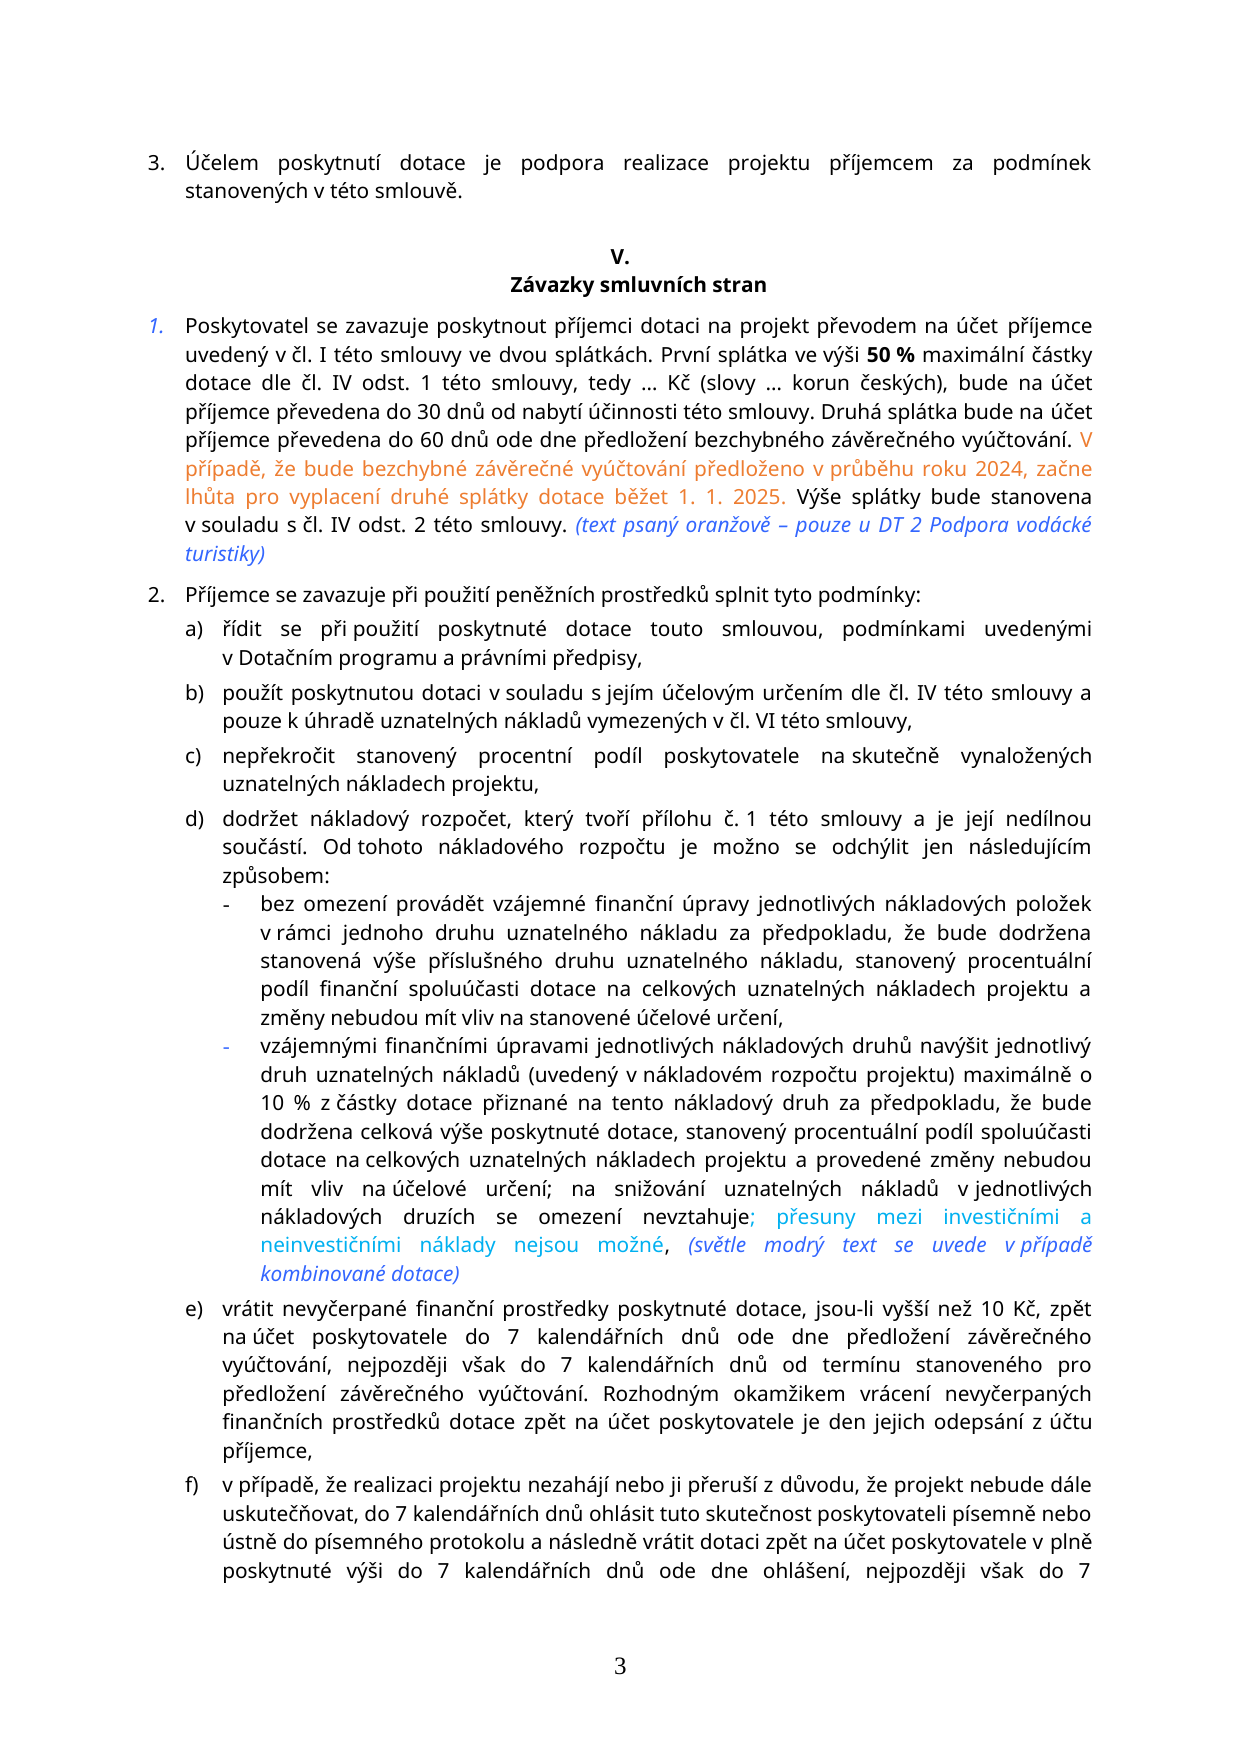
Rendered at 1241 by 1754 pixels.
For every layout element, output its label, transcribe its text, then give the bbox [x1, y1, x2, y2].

list použít poskytnutou dotaci v souladu s jejím účelovým určením dle čl. IV této smlouvy a pouze k úhradě uznatelných nákladů vymezených v čl. VI této smlouvy, [185, 678, 1092, 734]
list Poskytovatel se zavazuje poskytnout příjemci dotaci na projekt převodem na účet příjemce uvedený v čl. I této smlouvy ve dvou splátkách. První splátka ve výši 50 % maximální částky dotace dle čl. IV odst. 1 této smlouvy, tedy … Kč (slovy … korun českých), bude na účet příjemce převedena do 30 dnů od nabytí účinnosti této smlouvy. Druhá splátka bude na účet příjemce převedena do 60 dnů ode dne předložení bezchybného závěrečného vyúčtování. V případě, že bude bezchybné závěrečné vyúčtování předloženo v průběhu roku 2024, začne lhůta pro vyplacení druhé splátky dotace běžet 1. 1. 2025. Výše splátky bude stanovena v souladu s čl. IV odst. 2 této smlouvy. (text psaný oranžově – pouze u DT 2 Podpora vodácké turistiky) [148, 311, 1092, 567]
list řídit se při použití poskytnuté dotace touto smlouvou, podmínkami uvedenými v Dotačním programu a právními předpisy, [185, 614, 1092, 671]
list vrátit nevyčerpané finanční prostředky poskytnuté dotace, jsou-li vyšší než 10 Kč, zpět na účet poskytovatele do 7 kalendářních dnů ode dne předložení závěrečného vyúčtování, nejpozději však do 7 kalendářních dnů od termínu stanoveného pro předložení závěrečného vyúčtování. Rozhodným okamžikem vrácení nevyčerpaných finančních prostředků dotace zpět na účet poskytovatele je den jejich odepsání z účtu příjemce, [185, 1294, 1092, 1464]
list Účelem poskytnutí dotace je podpora realizace projektu příjemcem za podmínek stanovených v této smlouvě. [148, 148, 1092, 204]
list Příjemce se zavazuje při použití peněžních prostředků splnit tyto podmínky: [148, 580, 1092, 608]
list nepřekročit stanovený procentní podíl poskytovatele na skutečně vynaložených uznatelných nákladech projektu, [185, 741, 1092, 798]
list dodržet nákladový rozpočet, který tvoří přílohu č. 1 této smlouvy a je její nedílnou součástí. Od tohoto nákladového rozpočtu je možno se odchýlit jen následujícím způsobem: [185, 804, 1092, 889]
list vzájemnými finančními úpravami jednotlivých nákladových druhů navýšit jednotlivý druh uznatelných nákladů (uvedený v nákladovém rozpočtu projektu) maximálně o 10 % z částky dotace přiznané na tento nákladový druh za předpokladu, že bude dodržena celková výše poskytnuté dotace, stanovený procentuální podíl spoluúčasti dotace na celkových uznatelných nákladech projektu a provedené změny nebudou mít vliv na účelové určení; na snižování uznatelných nákladů v jednotlivých nákladových druzích se omezení nevztahuje; přesuny mezi investičními a neinvestičními náklady nejsou možné, (světle modrý text se uvede v případě kombinované dotace) [223, 1031, 1092, 1287]
text V. [148, 242, 1092, 271]
list v případě, že realizaci projektu nezahájí nebo ji přeruší z důvodu, že projekt nebude dále uskutečňovat, do 7 kalendářních dnů ohlásit tuto skutečnost poskytovateli písemně nebo ústně do písemného protokolu a následně vrátit dotaci zpět na účet poskytovatele v plně poskytnuté výši do 7 kalendářních dnů ode dne ohlášení, nejpozději však do 7 [185, 1471, 1092, 1584]
text Závazky smluvních stran [185, 271, 1092, 299]
list bez omezení provádět vzájemné finanční úpravy jednotlivých nákladových položek v rámci jednoho druhu uznatelného nákladu za předpokladu, že bude dodržena stanovená výše příslušného druhu uznatelného nákladu, stanovený procentuální podíl finanční spoluúčasti dotace na celkových uznatelných nákladech projektu a změny nebudou mít vliv na stanovené účelové určení, [223, 889, 1092, 1031]
